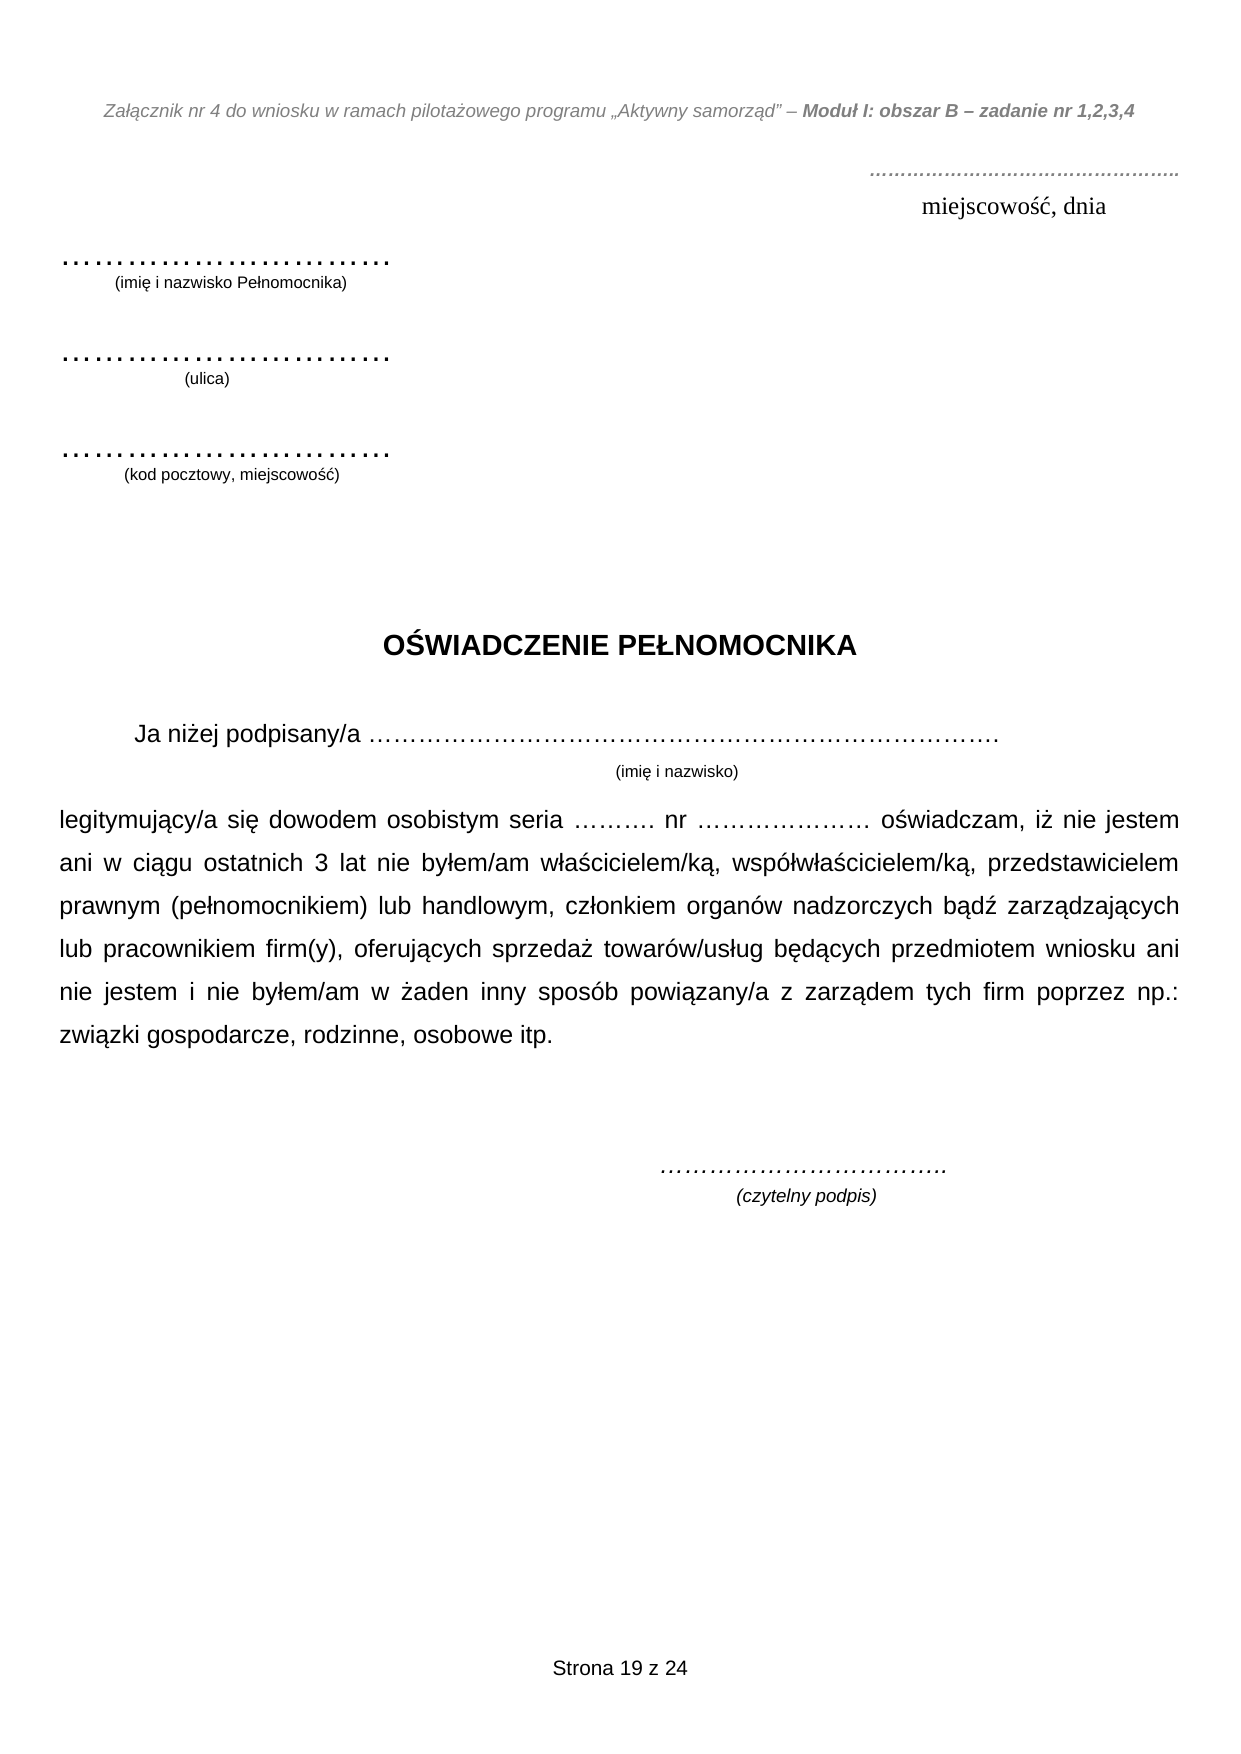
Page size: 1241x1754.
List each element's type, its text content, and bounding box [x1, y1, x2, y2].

text legitymujący/a się dowodem osobistym seria ………. nr ………………… oświadczam, iż nie jestem ani w ciągu ostatnich 3 lat nie byłem/am właścicielem/ką, współwłaścicielem/ką, przedstawicielem prawnym (pełnomocnikiem) lub handlowym, członkiem organów nadzorczych bądź zarządzających lub pracownikiem firm(y), oferujących sprzedaż towarów/usług będących przedmiotem wniosku ani nie jestem i nie byłem/am w żaden inny sposób powiązany/a z zarządem tych firm poprzez np.: związki gospodarcze, rodzinne, osobowe itp. [59, 805, 1181, 1049]
text ………………………… [59, 426, 1181, 465]
text …………………………….. [59, 1150, 1181, 1179]
text (ulica) [59, 369, 1181, 388]
text Ja niżej podpisany/a …………………………………………………………………. [59, 719, 1181, 747]
text Załącznik nr 4 do wniosku w ramach pilotażowego programu „Aktywny samorząd” – Moduł I: obszar B – zadanie nr 1,2,3,4 [59, 100, 1181, 122]
text (kod pocztowy, miejscowość) [59, 465, 1181, 484]
text (imię i nazwisko) [59, 762, 1181, 791]
text (czytelny podpis) [59, 1179, 1181, 1207]
text ………………………… [59, 330, 1181, 369]
text ………………………………………….. [59, 159, 1181, 180]
text OŚWIADCZENIE PEŁNOMOCNIKA [59, 628, 1181, 661]
text miejscowość, dnia [59, 191, 1181, 220]
text (imię i nazwisko Pełnomocnika) [59, 273, 1181, 292]
text ………………………… [59, 234, 1181, 273]
